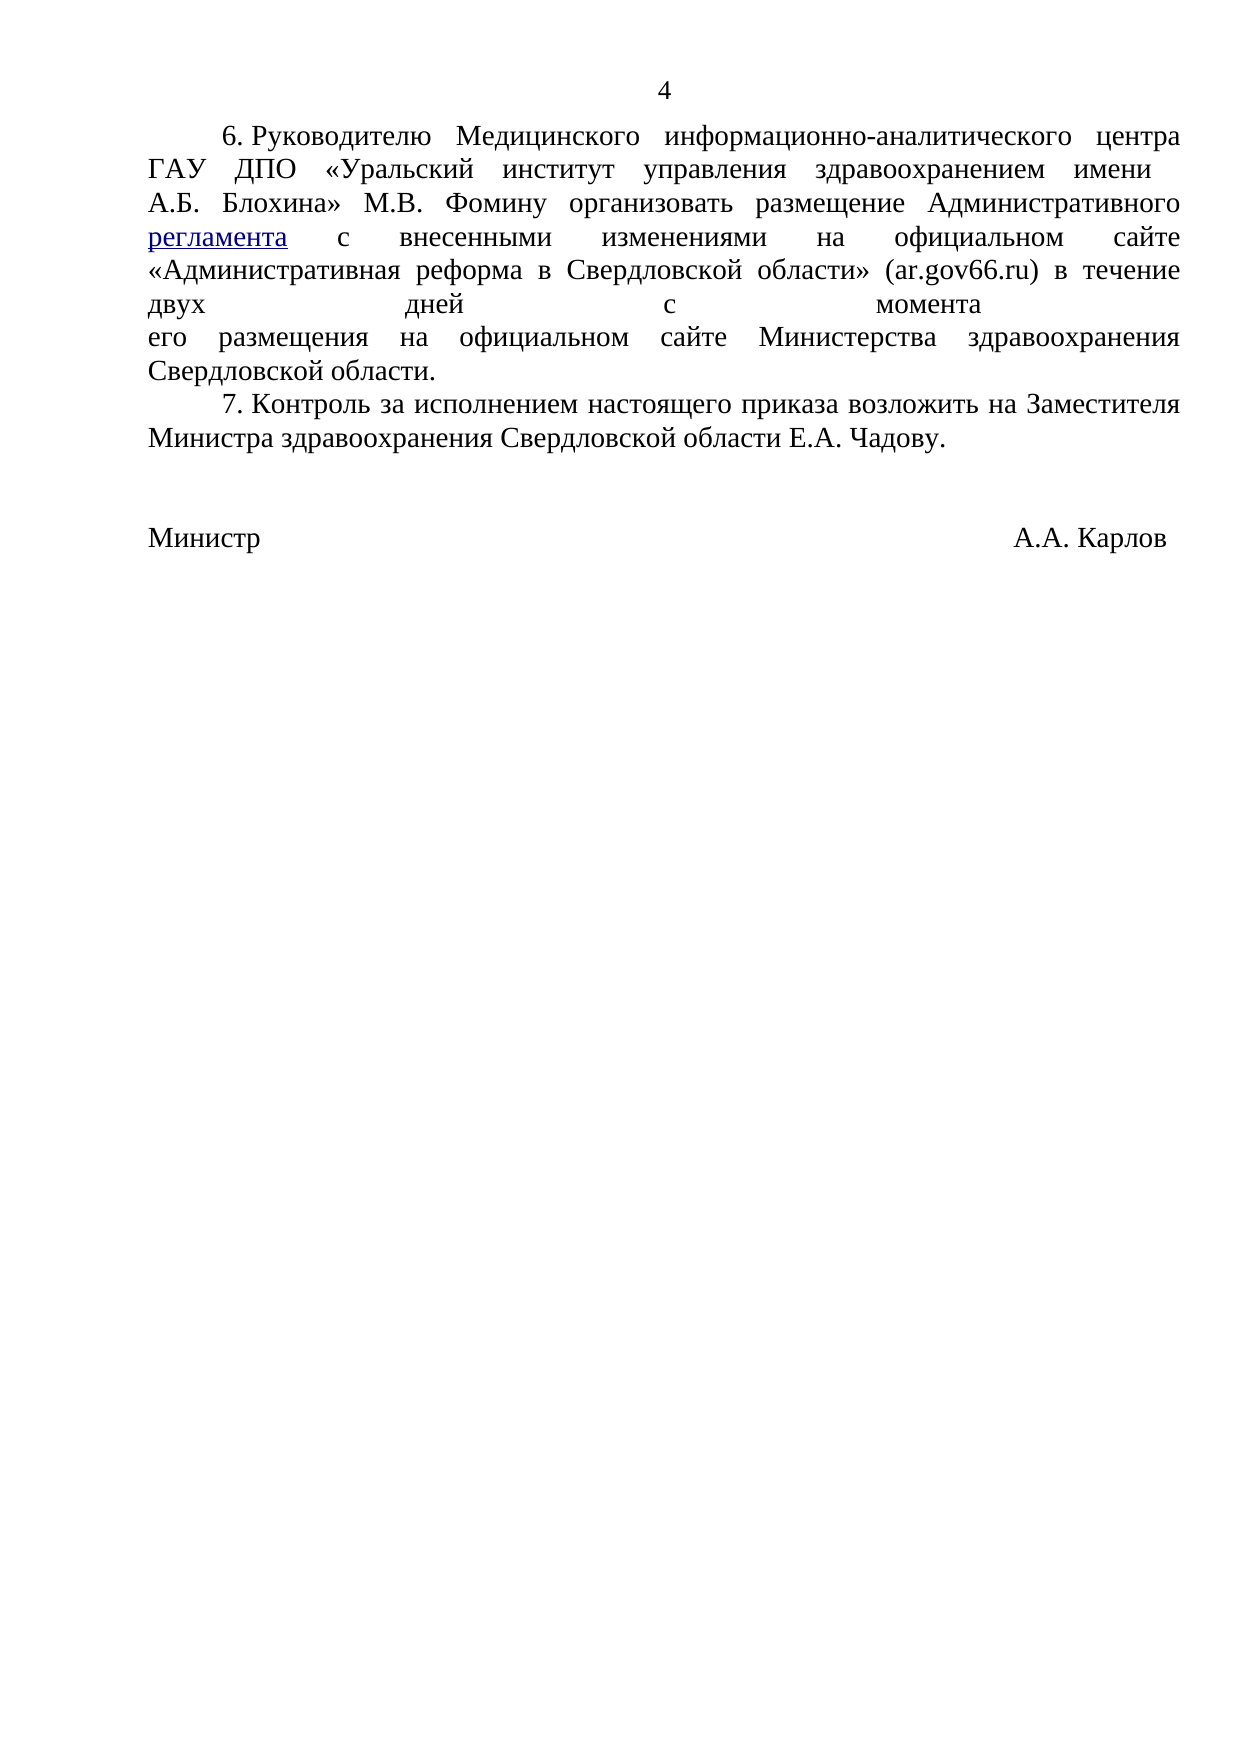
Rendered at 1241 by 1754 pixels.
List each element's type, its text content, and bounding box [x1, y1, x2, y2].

text Министр А.А. Карлов [148, 521, 1181, 554]
list Контроль за исполнением настоящего приказа возложить на Заместителя Министра здравоохранения Свердловской области Е.А. Чадову. [148, 386, 1181, 453]
list Руководителю Медицинского информационно-аналитического центра ГАУ ДПО «Уральский институт управления здравоохранением имени А.Б. Блохина» М.В. Фомину организовать размещение Административного регламента с внесенными изменениями на официальном сайте «Административная реформа в Свердловской области» (ar.gov66.ru) в течение двух дней с момента его размещения на официальном сайте Министерства здравоохранения Свердловской области. [148, 118, 1181, 386]
